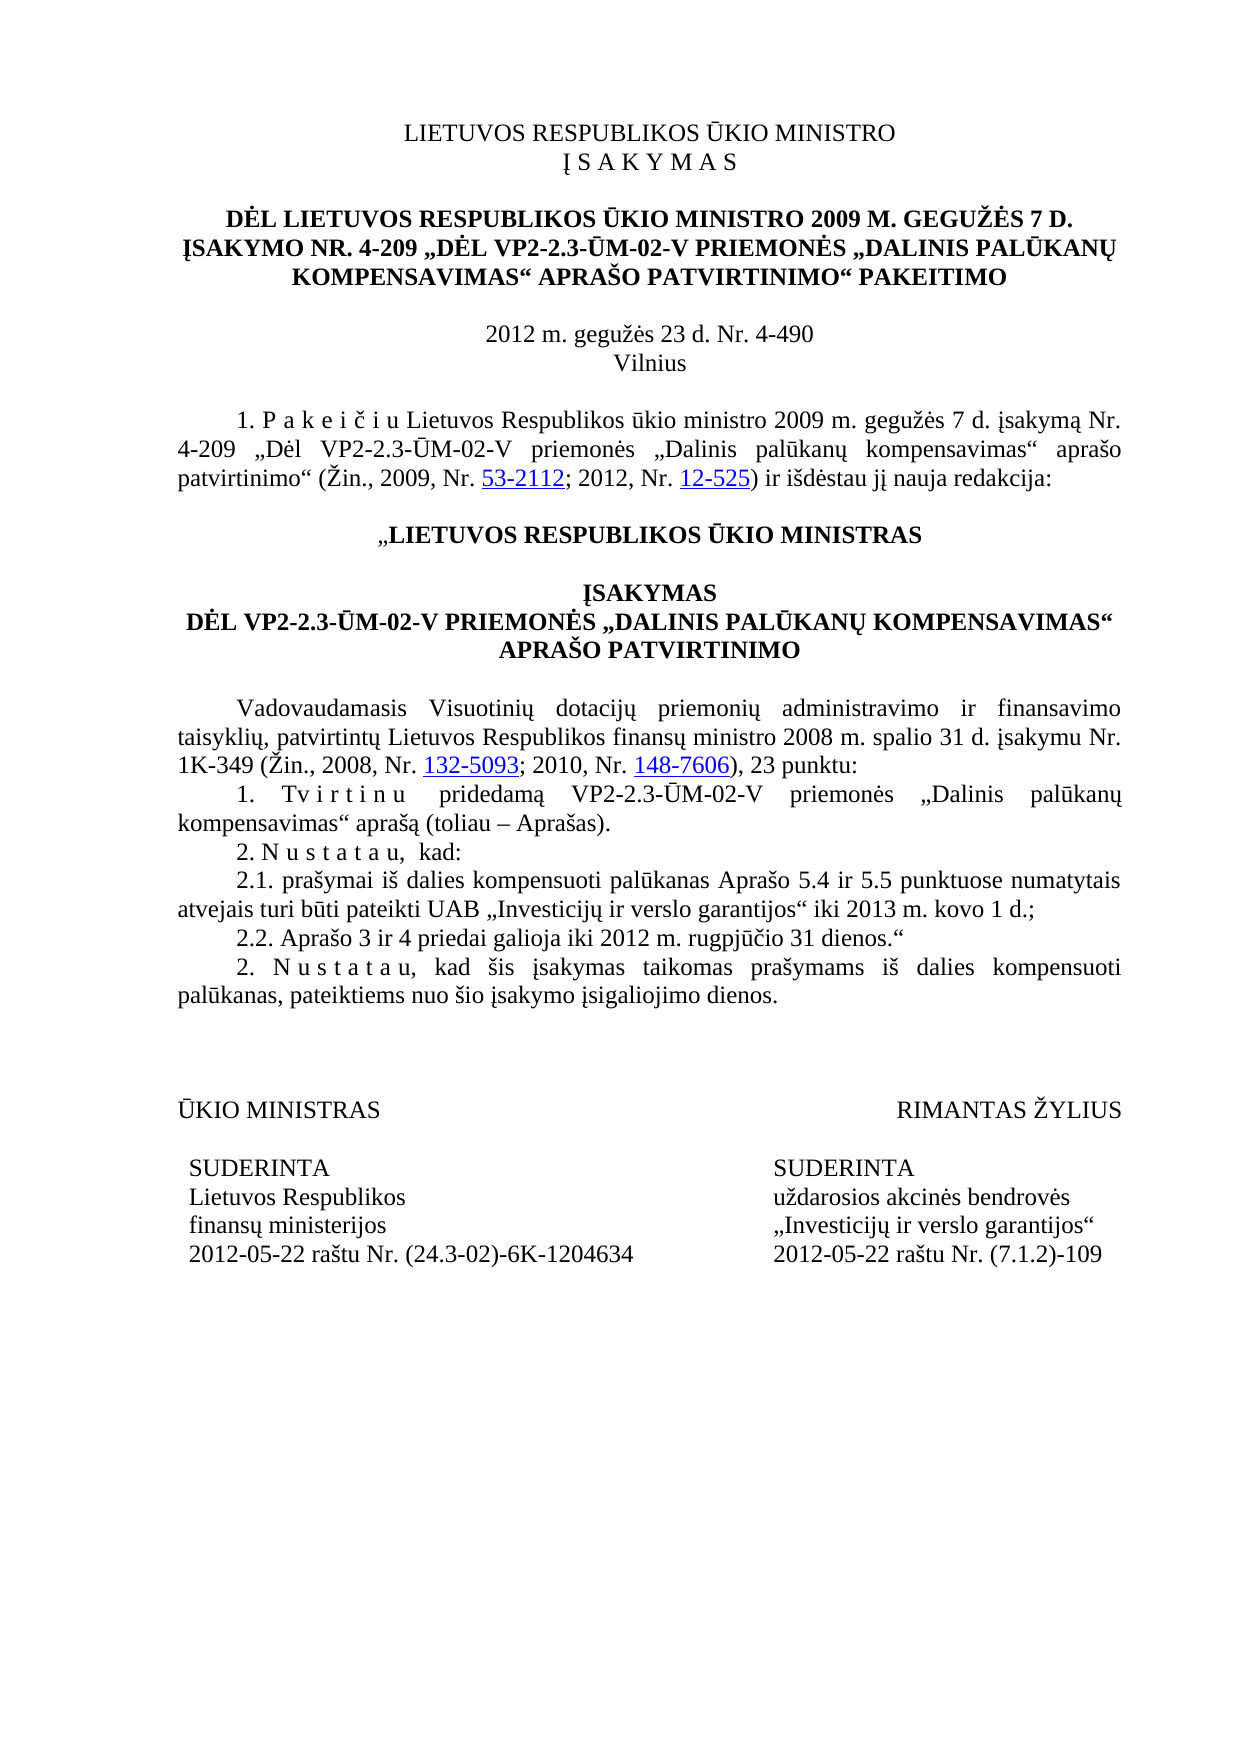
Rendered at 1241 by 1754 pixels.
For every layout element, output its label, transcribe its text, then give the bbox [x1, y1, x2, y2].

text „LIETUVOS RESPUBLIKOS ŪKIO MINISTRAS [177, 521, 1122, 549]
text Dėl LIETUVOS RESPUBLIKOS ŪKIO MINISTRo 2009 m. gegužės 7 d. įsakymo Nr. 4-209 „DĖL VP2-2.3-ŪM-02-V PRIEMONĖS „DALINIS PALŪKANŲ KOMPENSAVIMAS“ APRAŠo patvirtinimo“ pakeitimo [177, 204, 1122, 291]
text LIETUVOS RESPUBLIKOS ŪKIO MINISTRO [177, 118, 1122, 147]
text 2.1. prašymai iš dalies kompensuoti palūkanas Aprašo 5.4 ir 5.5 punktuose numatytais atvejais turi būti pateikti UAB „Investicijų ir verslo garantijos“ iki 2013 m. kovo 1 d.; [177, 866, 1122, 923]
text APRAŠo patvirtinimO [177, 636, 1122, 664]
table_header SUDERINTA uždarosios akcinės bendrovės „Investicijų ir verslo garantijos“ 2012-05-22 raštu Nr. (7.1.2)-109 [762, 1153, 1122, 1268]
text Ūkio ministras Rimantas Žylius [177, 1096, 1122, 1124]
text 2012 m. gegužės 23 d. Nr. 4-490 [177, 319, 1122, 348]
text DĖL VP2-2.3-ŪM-02-V PRIEMONĖS „DALINIS PALŪKANŲ KOMPENSAVIMAS“ [177, 607, 1122, 636]
text į s a k y m a s [177, 147, 1122, 176]
text 2. Nustatau, kad: [177, 837, 1122, 866]
text 2.2. Aprašo 3 ir 4 priedai galioja iki 2012 m. rugpjūčio 31 dienos.“ [177, 923, 1122, 952]
text Vilnius [177, 348, 1122, 377]
text 1. Tvirtinu pridedamą VP2-2.3-ŪM-02-V priemonės „Dalinis palūkanų kompensavimas“ aprašą (toliau – Aprašas). [177, 779, 1122, 837]
text 1. P a k e i č i u Lietuvos Respublikos ūkio ministro 2009 m. gegužės 7 d. įsakymą Nr. 4-209 „Dėl VP2-2.3-ŪM-02-V priemonės „Dalinis palūkanų kompensavimas“ aprašo patvirtinimo“ (Žin., 2009, Nr. 53-2112; 2012, Nr. 12-525) ir išdėstau jį nauja redakcija: [177, 406, 1122, 492]
text Vadovaudamasis Visuotinių dotacijų priemonių administravimo ir finansavimo taisyklių, patvirtintų Lietuvos Respublikos finansų ministro 2008 m. spalio 31 d. įsakymu Nr. 1K-349 (Žin., 2008, Nr. 132-5093; 2010, Nr. 148-7606), 23 punktu: [177, 693, 1122, 779]
text įsakymas [177, 578, 1122, 607]
table_header SUDERINTA Lietuvos Respublikos finansų ministerijos 2012-05-22 raštu Nr. (24.3-02)-6K-1204634 [177, 1153, 762, 1268]
text 2. Nustatau, kad šis įsakymas taikomas prašymams iš dalies kompensuoti palūkanas, pateiktiems nuo šio įsakymo įsigaliojimo dienos. [177, 952, 1122, 1009]
